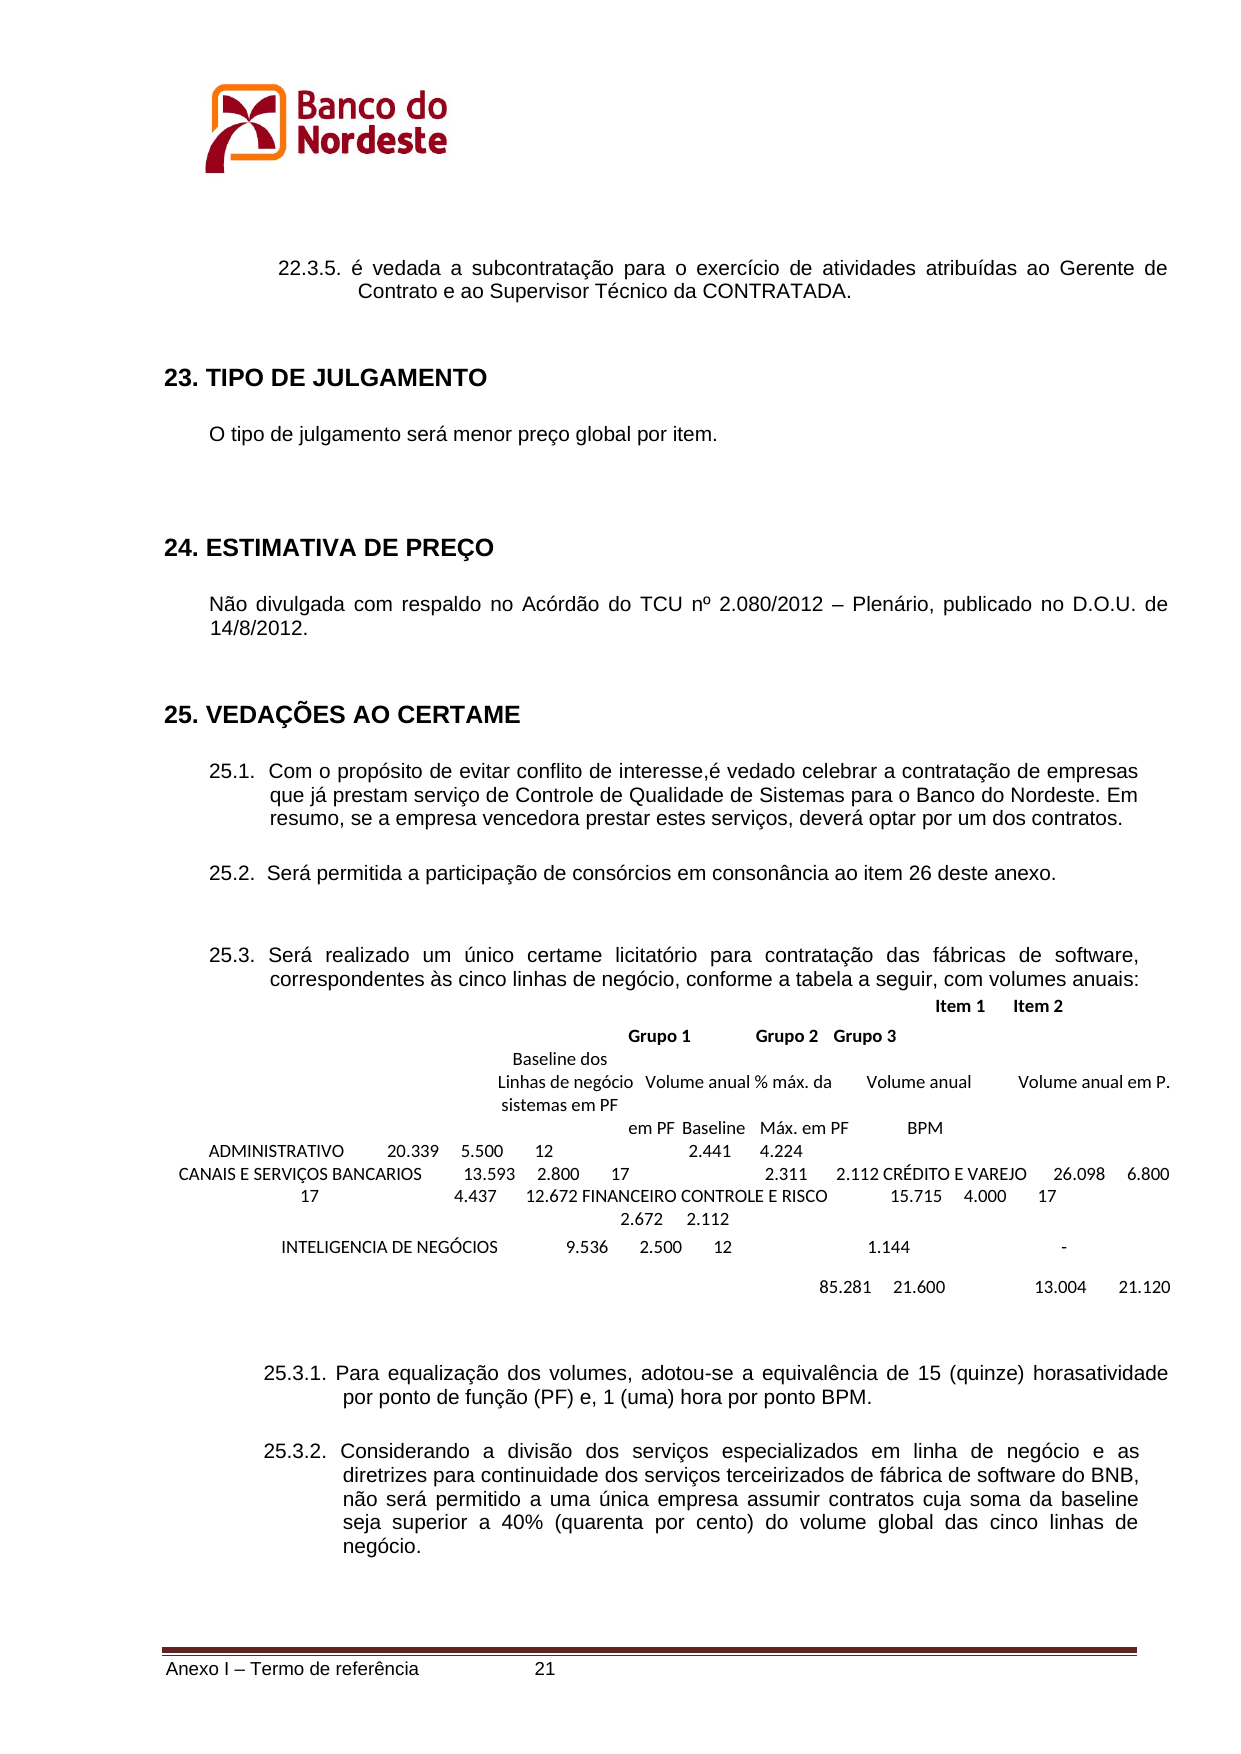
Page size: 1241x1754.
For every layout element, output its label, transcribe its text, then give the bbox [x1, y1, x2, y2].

subtitle 24. ESTIMATIVA DE PREÇO [164, 533, 1172, 561]
text 25.3.2. Considerando a divisão dos serviços especializados em linha de negócio e as diretrizes para continuidade dos serviços terceirizados de fábrica de software do BNB, não será permitido a uma única empresa assumir contratos cuja soma da baseline seja superior a 40% (quarenta por cento) do volume global das cinco linhas de negócio. [263, 1440, 1140, 1557]
text Grupo 1 Grupo 2 Grupo 3 [628, 1024, 1170, 1047]
subtitle 25. VEDAÇÕES AO CERTAME [164, 700, 1172, 728]
text em PF Baseline Máx. em PF BPM [628, 1116, 1172, 1139]
text Item 1 Item 2 [166, 994, 1063, 1017]
text Não divulgada com respaldo no Acórdão do TCU nº 2.080/2012 – Plenário, publicado no D.O.U. de 14/8/2012. [209, 593, 1169, 640]
text O tipo de julgamento será menor preço global por item. [209, 423, 1169, 446]
text Linhas de negócio Volume anual % máx. da Volume anual Volume anual em P. [166, 1070, 1170, 1093]
text 25.3. Será realizado um único certame licitatório para contratação das fábricas de software, correspondentes às cinco linhas de negócio, conforme a tabela a seguir, com volumes anuais: [209, 943, 1140, 990]
text 25.2. Será permitida a participação de consórcios em consonância ao item 26 deste anexo. [209, 861, 1169, 885]
picture [195, 73, 454, 181]
text 22.3.5. é vedada a subcontratação para o exercício de atividades atribuídas ao Gerente de Contrato e ao Supervisor Técnico da CONTRATADA. [278, 256, 1169, 303]
subtitle 23. TIPO DE JULGAMENTO [164, 362, 1172, 391]
text 25.3.1. Para equalização dos volumes, adotou-se a equivalência de 15 (quinze) horasatividade por ponto de função (PF) e, 1 (uma) hora por ponto BPM. [263, 1362, 1169, 1409]
text Baseline dos [512, 1047, 1172, 1070]
text sistemas em PF [501, 1093, 1172, 1116]
text INTELIGENCIA DE NEGÓCIOS 9.536 2.500 12 1.144 - [176, 1235, 1172, 1258]
text 85.281 21.600 13.004 21.120 [166, 1263, 1170, 1300]
text CANAIS E SERVIÇOS BANCARIOS 13.593 2.800 17 2.311 2.112 CRÉDITO E VAREJO 26.098 6.800 17 4.437 12.672 FINANCEIRO CONTROLE E RISCO 15.715 4.000 17 2.672 2.112 [176, 1162, 1172, 1230]
text ADMINISTRATIVO 20.339 5.500 12 2.441 4.224 [208, 1139, 1172, 1162]
text 25.1. Com o propósito de evitar conflito de interesse,é vedado celebrar a contratação de empresas que já prestam serviço de Controle de Qualidade de Sistemas para o Banco do Nordeste. Em resumo, se a empresa vencedora prestar estes serviços, deverá optar por um dos contratos. [209, 760, 1140, 830]
